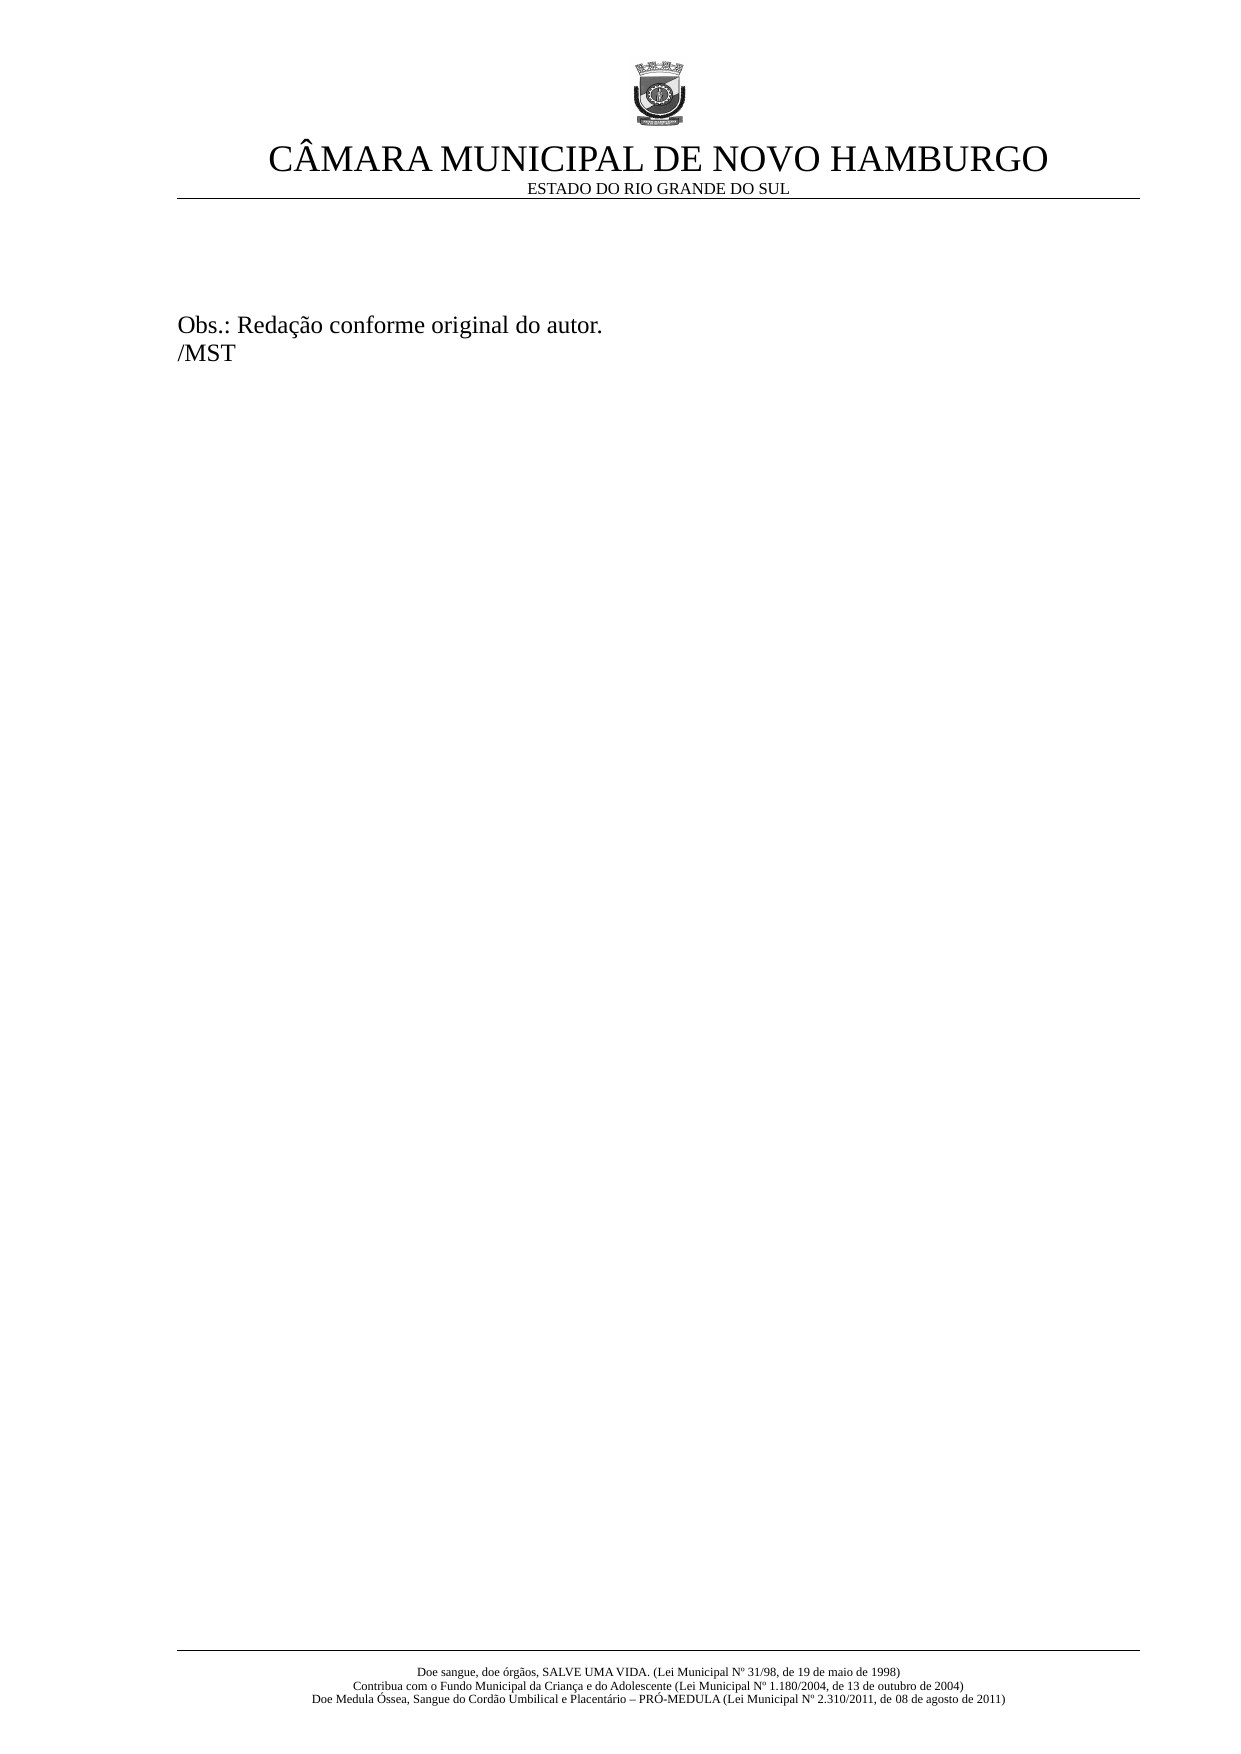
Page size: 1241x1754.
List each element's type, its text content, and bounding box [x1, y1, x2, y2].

text Obs.: Redação conforme original do autor. [177, 311, 1140, 339]
text /MST [177, 339, 1140, 367]
